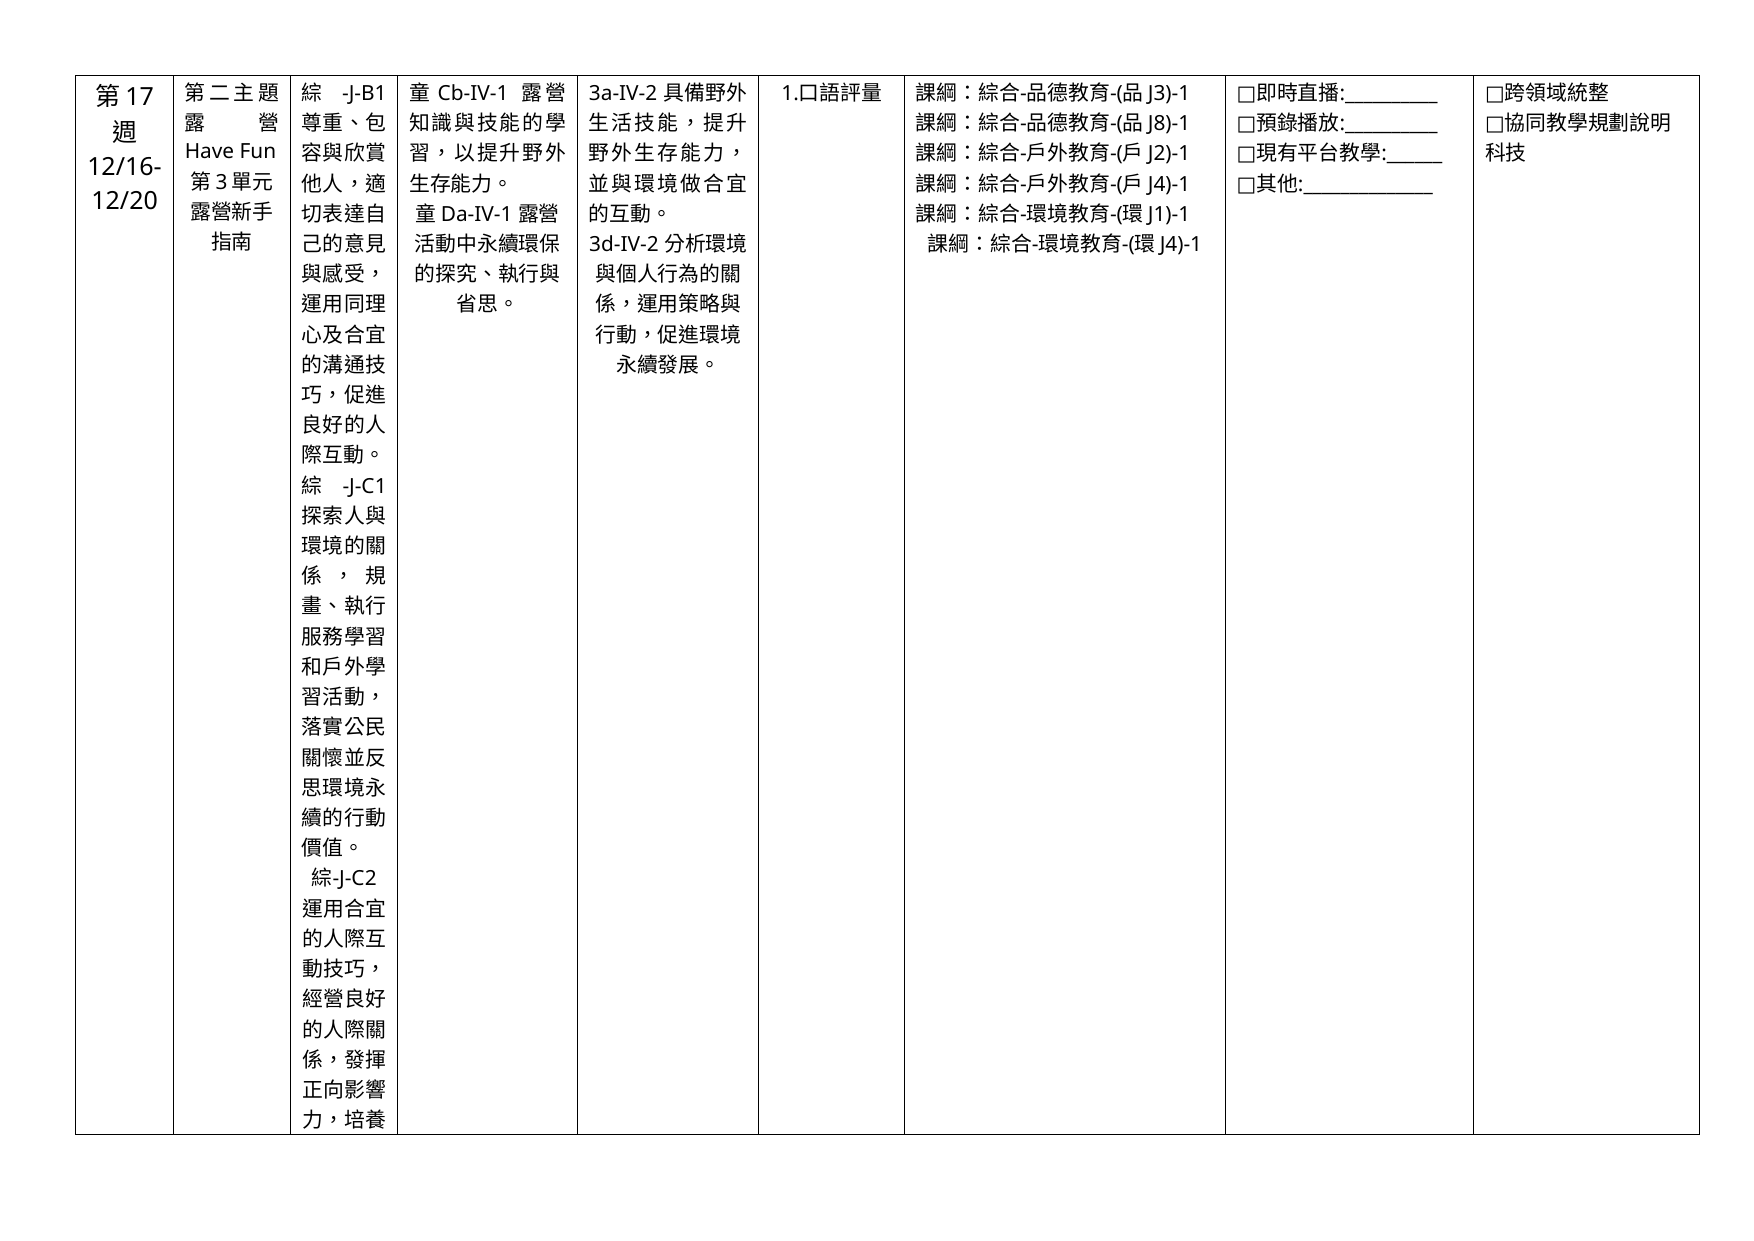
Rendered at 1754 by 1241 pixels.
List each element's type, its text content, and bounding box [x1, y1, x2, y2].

table_cell 綜-J-B1 尊重、包容與欣賞他人，適切表達自己的意見與感受，運用同理心及合宜的溝通技巧，促進良好的人際互動。 綜-J-C1 探索人與環境的關係，規畫、執行服務學習和戶外學習活動，落實公民關懷並反思環境永續的行動價值。 綜-J-C2 運用合宜的人際互動技巧，經營良好的人際關係，發揮正向影響力，培養 [291, 76, 397, 1134]
table_cell 第二主題露營Have Fun 第3單元露營新手指南 [174, 76, 290, 1134]
table_cell 3a-IV-2 具備野外生活技能，提升野外生存能力，並與環境做合宜的互動。 3d-IV-2 分析環境與個人行為的關係，運用策略與行動，促進環境永續發展。 [578, 76, 758, 1134]
table_cell □跨領域統整 □協同教學規劃說明 科技 [1474, 76, 1699, 1134]
table_cell □即時直播:__________ □預錄播放:__________ □現有平台教學:______ □其他:______________ [1226, 76, 1473, 1134]
table_cell 第17週 12/16-12/20 [76, 76, 173, 1134]
table_cell 1.口語評量 [759, 76, 904, 1134]
table_cell 課綱：綜合-品德教育-(品J3)-1 課綱：綜合-品德教育-(品J8)-1 課綱：綜合-戶外教育-(戶J2)-1 課綱：綜合-戶外教育-(戶J4)-1 課綱：綜合-環境教育-(環J1)-1 課綱：綜合-環境教育-(環J4)-1 [905, 76, 1225, 1134]
table_cell 童Cb-IV-1 露營知識與技能的學習，以提升野外生存能力。 童Da-IV-1 露營活動中永續環保的探究、執行與省思。 [398, 76, 577, 1134]
